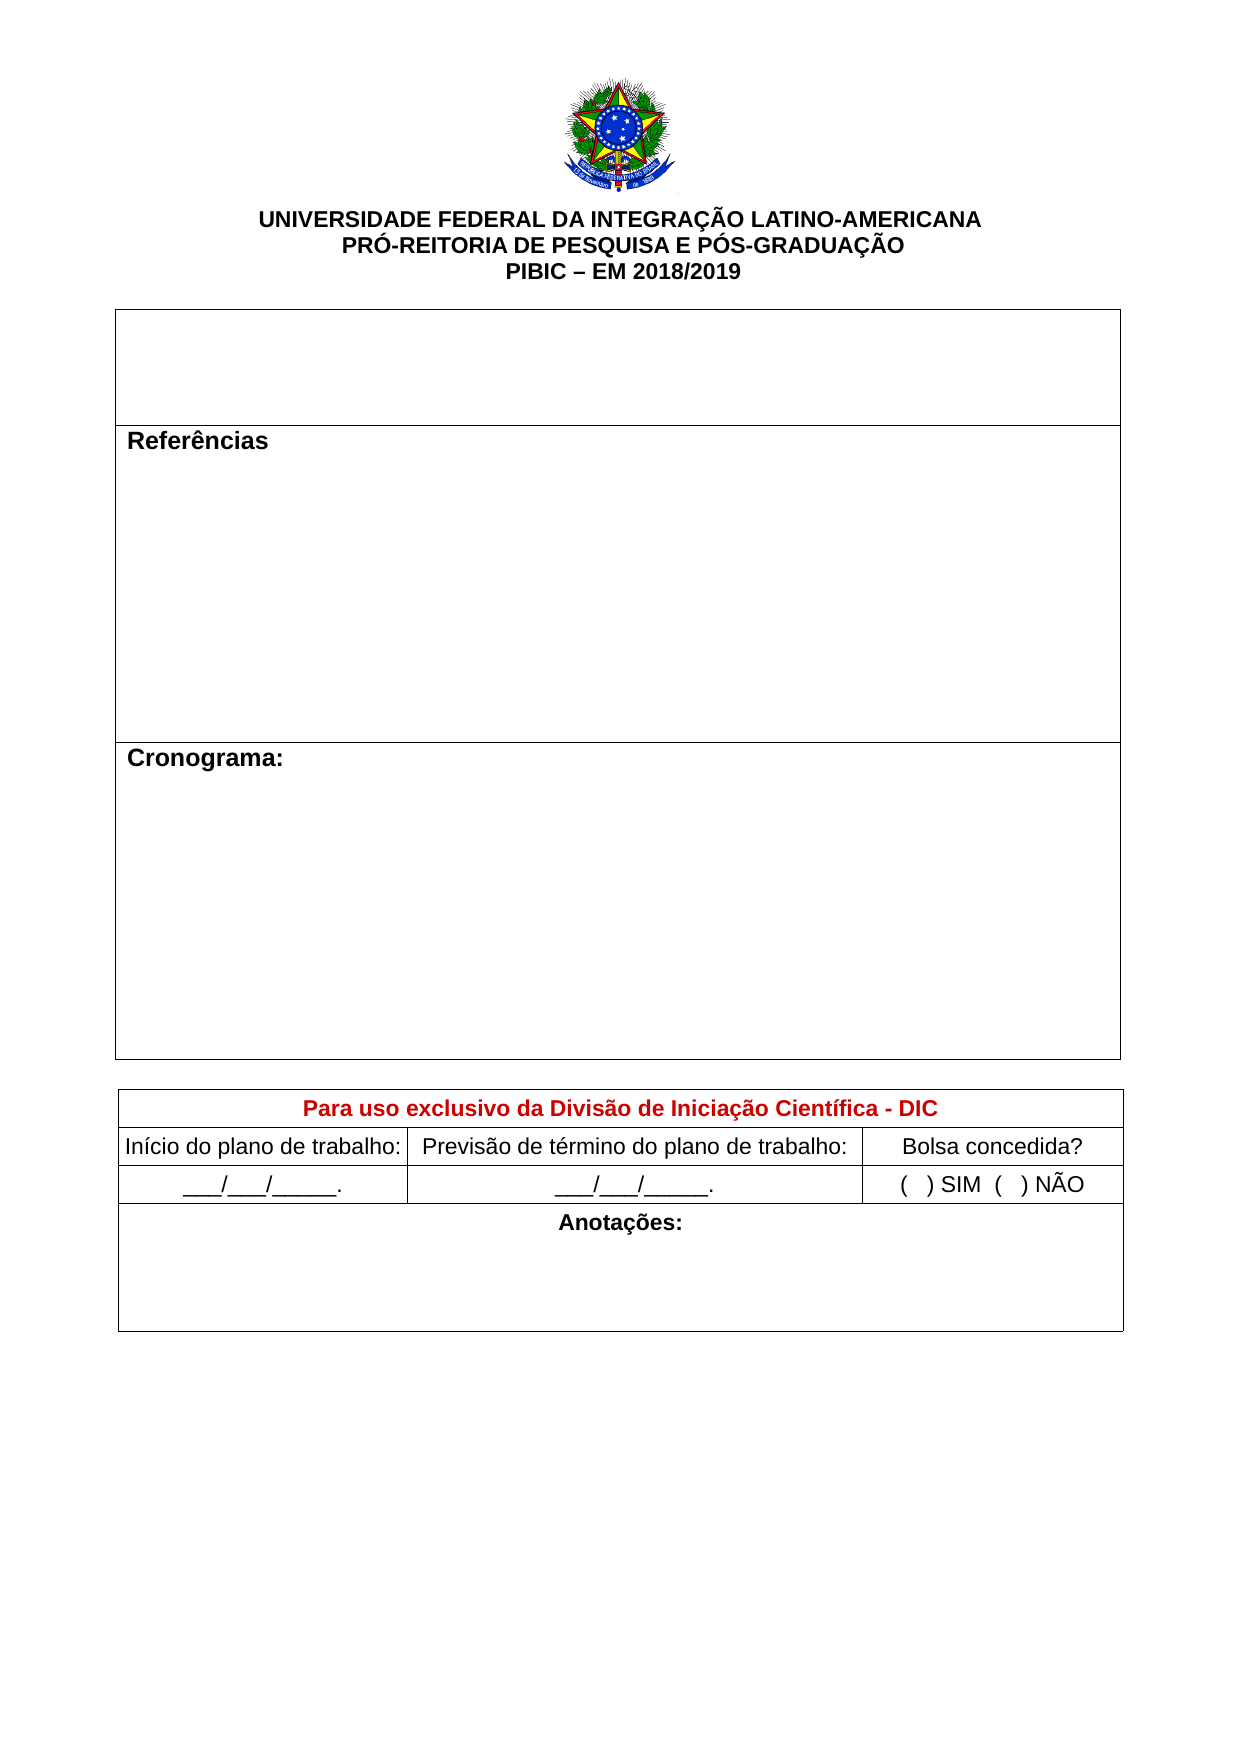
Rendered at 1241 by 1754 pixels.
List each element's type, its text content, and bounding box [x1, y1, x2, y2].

table_cell Cronograma: [116, 743, 1120, 1059]
table_cell ___/___/_____. [408, 1166, 862, 1203]
table_cell [116, 310, 1120, 424]
table_cell ( ) SIM ( ) NÃO [863, 1166, 1123, 1203]
table_cell Anotações: [119, 1204, 1123, 1241]
table_header Para uso exclusivo da Divisão de Iniciação Científica - DIC [119, 1090, 1123, 1127]
table_cell ___/___/_____. [119, 1166, 407, 1203]
table_cell Previsão de término do plano de trabalho: [408, 1128, 862, 1165]
table_cell Bolsa concedida? [863, 1128, 1123, 1165]
table_cell [119, 1241, 1123, 1331]
table_cell Início do plano de trabalho: [119, 1128, 407, 1165]
table_cell Referências [116, 426, 1120, 742]
